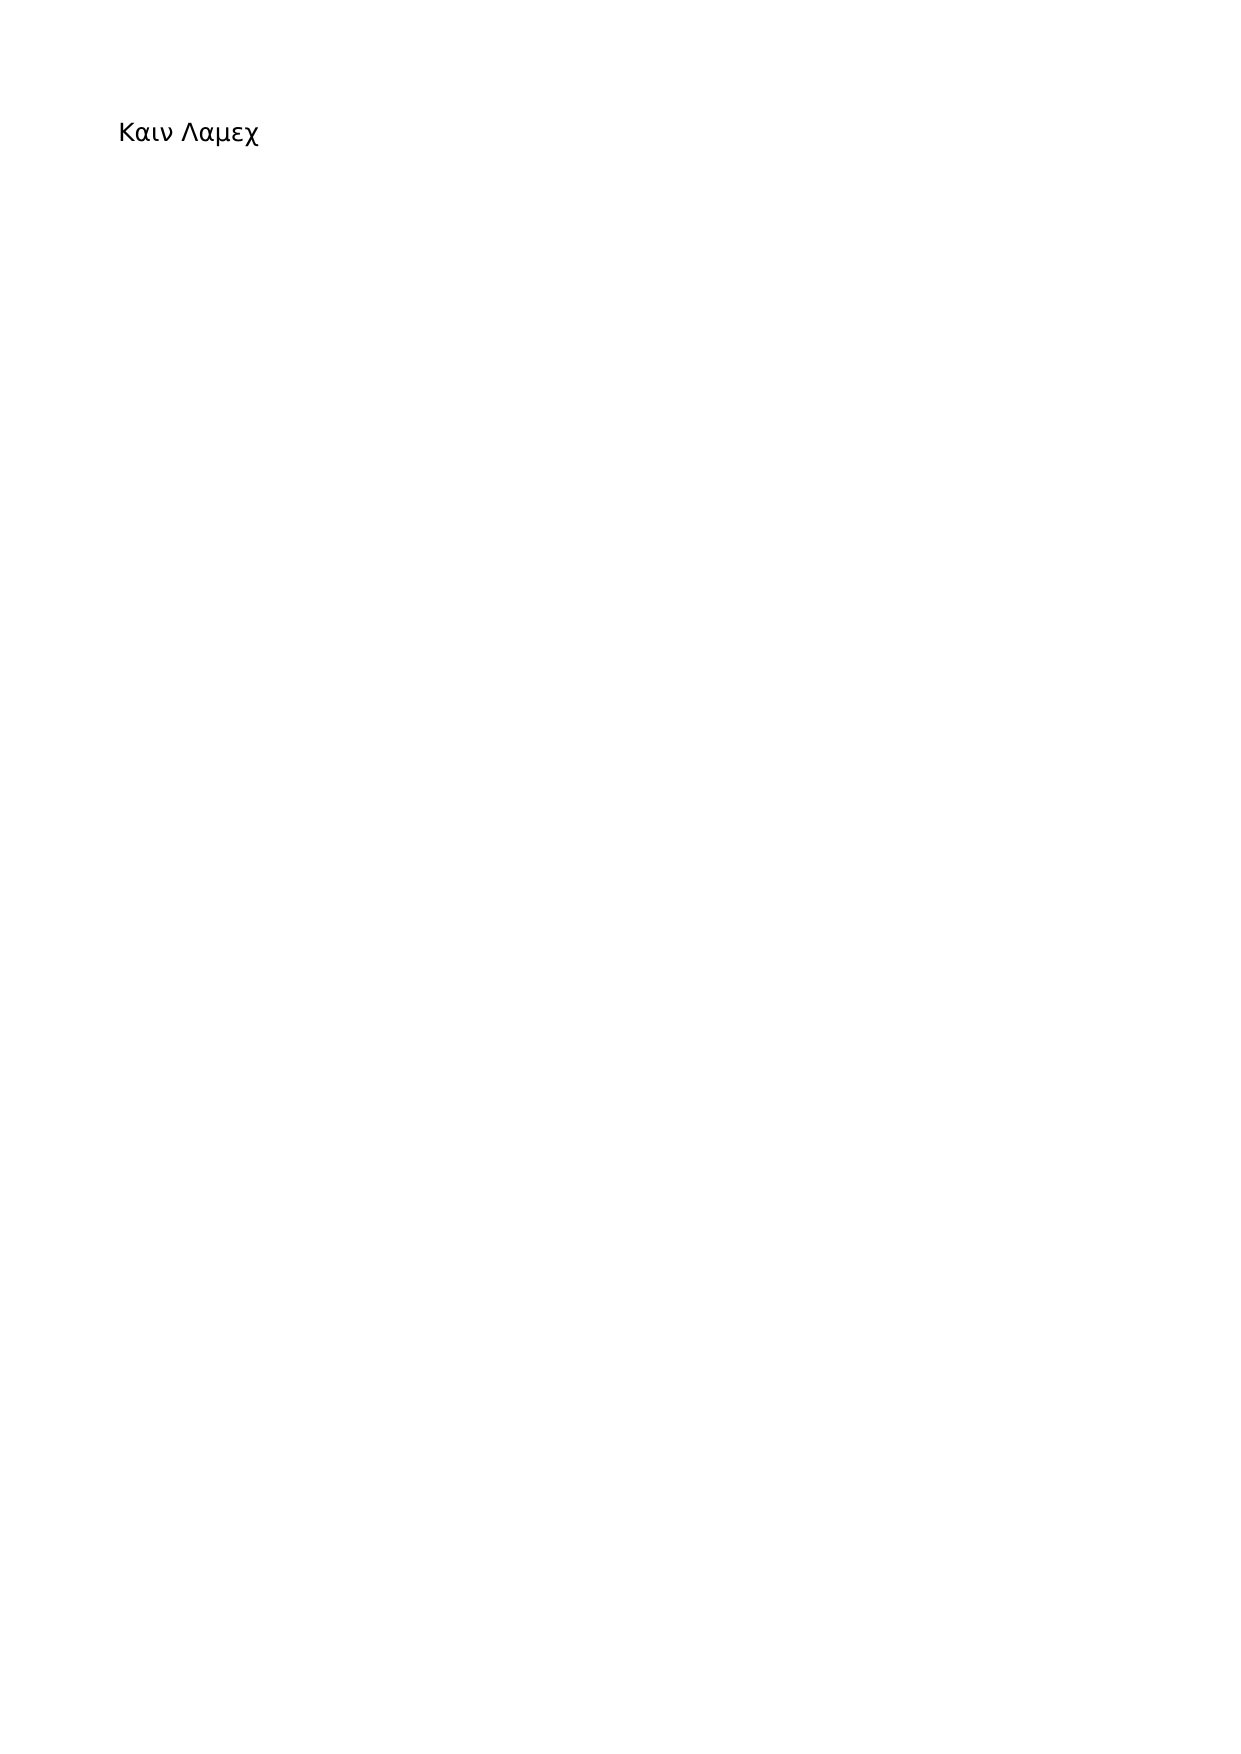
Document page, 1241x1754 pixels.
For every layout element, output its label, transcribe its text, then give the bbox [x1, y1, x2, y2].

text Καιν Λαμεχ [118, 118, 1122, 147]
